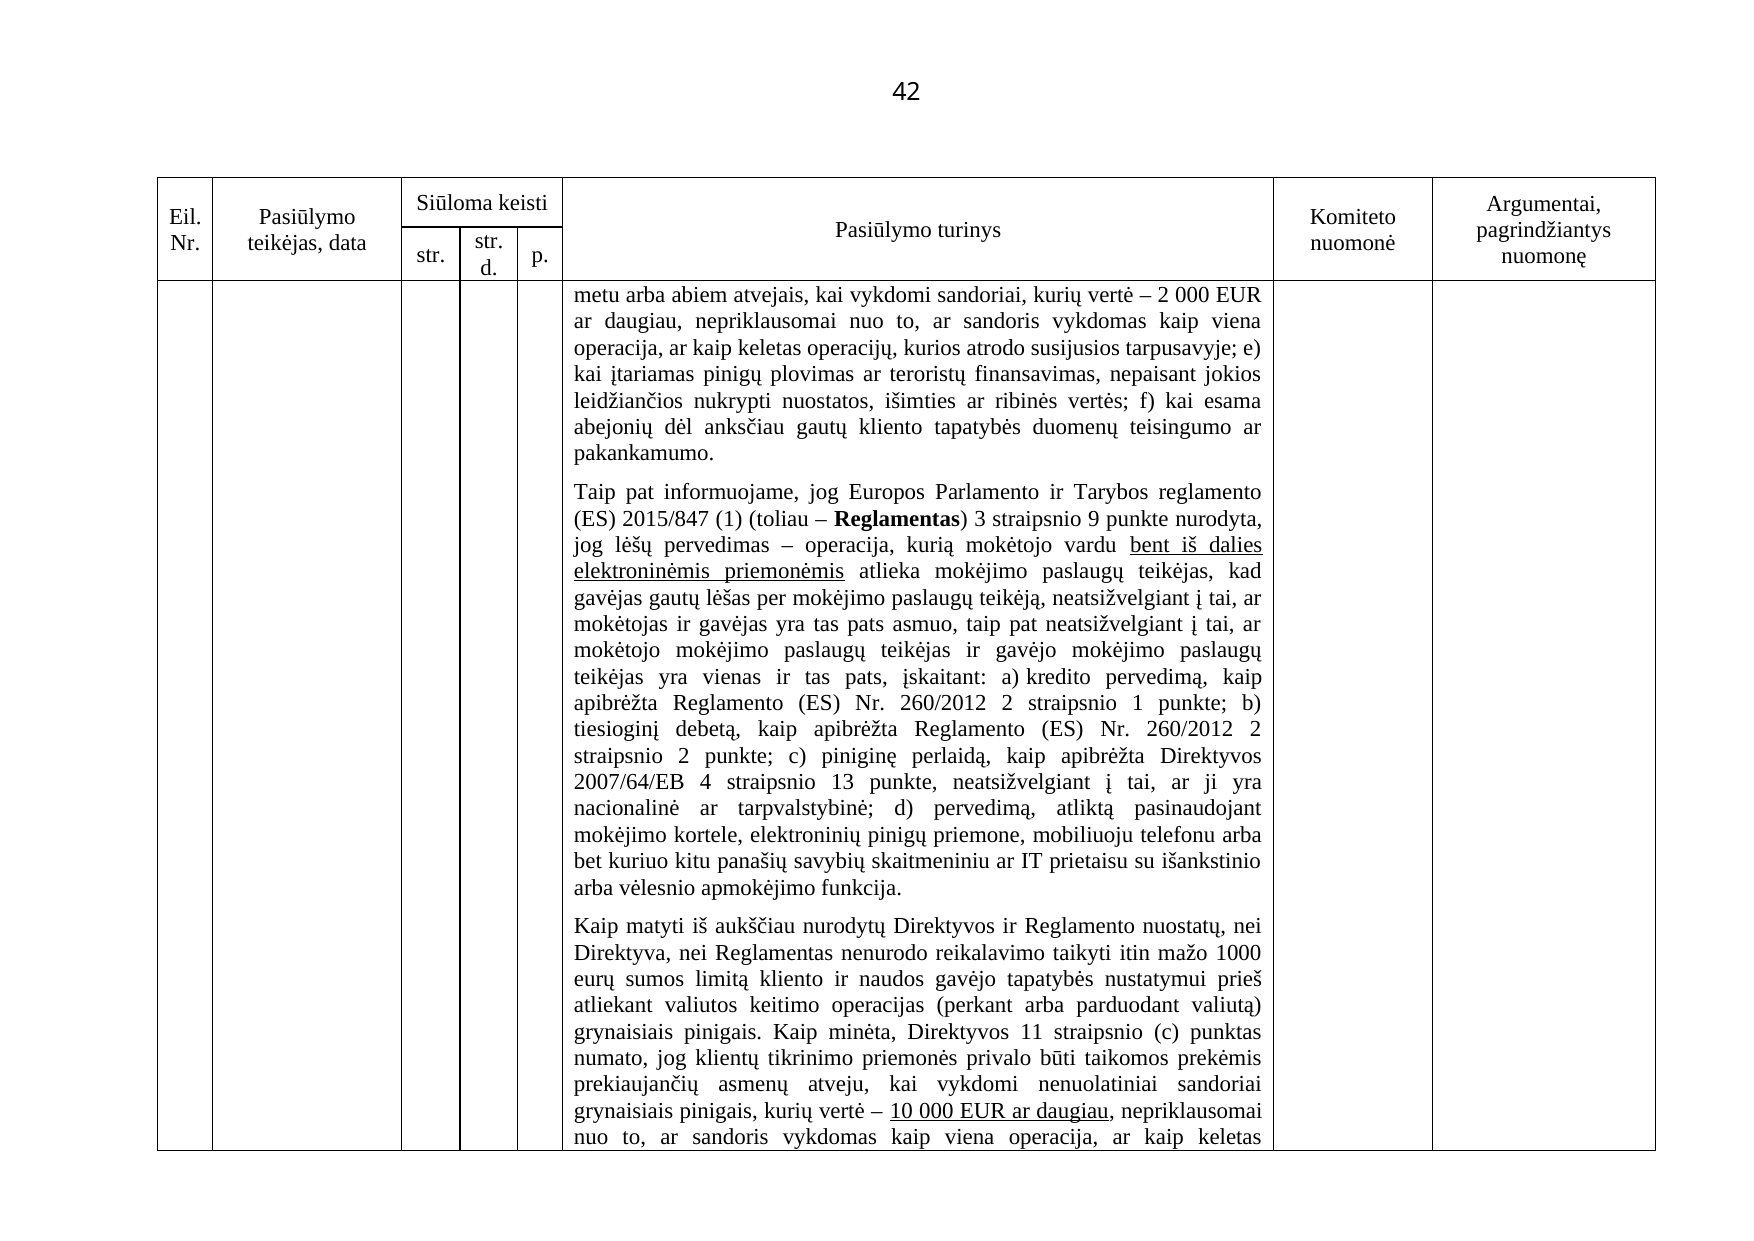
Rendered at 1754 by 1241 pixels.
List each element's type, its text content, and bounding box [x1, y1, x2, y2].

table_cell [1433, 281, 1655, 1149]
table_cell [158, 281, 212, 1149]
table_cell str. [402, 228, 459, 280]
table_cell [213, 281, 401, 1149]
table_header Pasiūlymo turinys [563, 178, 1273, 280]
table_header Komiteto nuomonė [1274, 178, 1432, 280]
table_cell [518, 281, 562, 1149]
table_header Eil. Nr. [158, 178, 212, 280]
table_header Pasiūlymo teikėjas, data [213, 178, 401, 280]
table_cell metu arba abiem atvejais, kai vykdomi sandoriai, kurių vertė – 2 000 EUR ar daugiau, nepriklausomai nuo to, ar sandoris vykdomas kaip viena operacija, ar kaip keletas operacijų, kurios atrodo susijusios tarpusavyje; e) kai įtariamas pinigų plovimas ar teroristų finansavimas, nepaisant jokios leidžiančios nukrypti nuostatos, išimties ar ribinės vertės; f) kai esama abejonių dėl anksčiau gautų kliento tapatybės duomenų teisingumo ar pakankamumo. Taip pat informuojame, jog Europos Parlamento ir Tarybos reglamento (ES) 2015/847 (1) (toliau – Reglamentas) 3 straipsnio 9 punkte nurodyta, jog lėšų pervedimas – operacija, kurią mokėtojo vardu bent iš dalies elektroninėmis priemonėmis atlieka mokėjimo paslaugų teikėjas, kad gavėjas gautų lėšas per mokėjimo paslaugų teikėją, neatsižvelgiant į tai, ar mokėtojas ir gavėjas yra tas pats asmuo, taip pat neatsižvelgiant į tai, ar mokėtojo mokėjimo paslaugų teikėjas ir gavėjo mokėjimo paslaugų teikėjas yra vienas ir tas pats, įskaitant: a) kredito pervedimą, kaip apibrėžta Reglamento (ES) Nr. 260/2012 2 straipsnio 1 punkte; b) tiesioginį debetą, kaip apibrėžta Reglamento (ES) Nr. 260/2012 2 straipsnio 2 punkte; c) piniginę perlaidą, kaip apibrėžta Direktyvos 2007/64/EB 4 straipsnio 13 punkte, neatsižvelgiant į tai, ar ji yra nacionalinė ar tarpvalstybinė; d) pervedimą, atliktą pasinaudojant mokėjimo kortele, elektroninių pinigų priemone, mobiliuoju telefonu arba bet kuriuo kitu panašių savybių skaitmeniniu ar IT prietaisu su išankstinio arba vėlesnio apmokėjimo funkcija. Kaip matyti iš aukščiau nurodytų Direktyvos ir Reglamento nuostatų, nei Direktyva, nei Reglamentas nenurodo reikalavimo taikyti itin mažo 1000 eurų sumos limitą kliento ir naudos gavėjo tapatybės nustatymui prieš atliekant valiutos keitimo operacijas (perkant arba parduodant valiutą) grynaisiais pinigais. Kaip minėta, Direktyvos 11 straipsnio (c) punktas numato, jog klientų tikrinimo priemonės privalo būti taikomos prekėmis prekiaujančių asmenų atveju, kai vykdomi nenuolatiniai sandoriai grynaisiais pinigais, kurių vertė – 10 000 EUR ar daugiau, nepriklausomai nuo to, ar sandoris vykdomas kaip viena operacija, ar kaip keletas [563, 281, 1273, 1149]
table_header Argumentai, pagrindžiantys nuomonę [1433, 178, 1655, 280]
table_cell [461, 281, 517, 1149]
table_cell str. d. [461, 228, 517, 280]
table_cell [1274, 281, 1432, 1149]
table_cell [402, 281, 459, 1149]
table_header Siūloma keisti [402, 178, 562, 226]
table_cell p. [518, 228, 562, 280]
